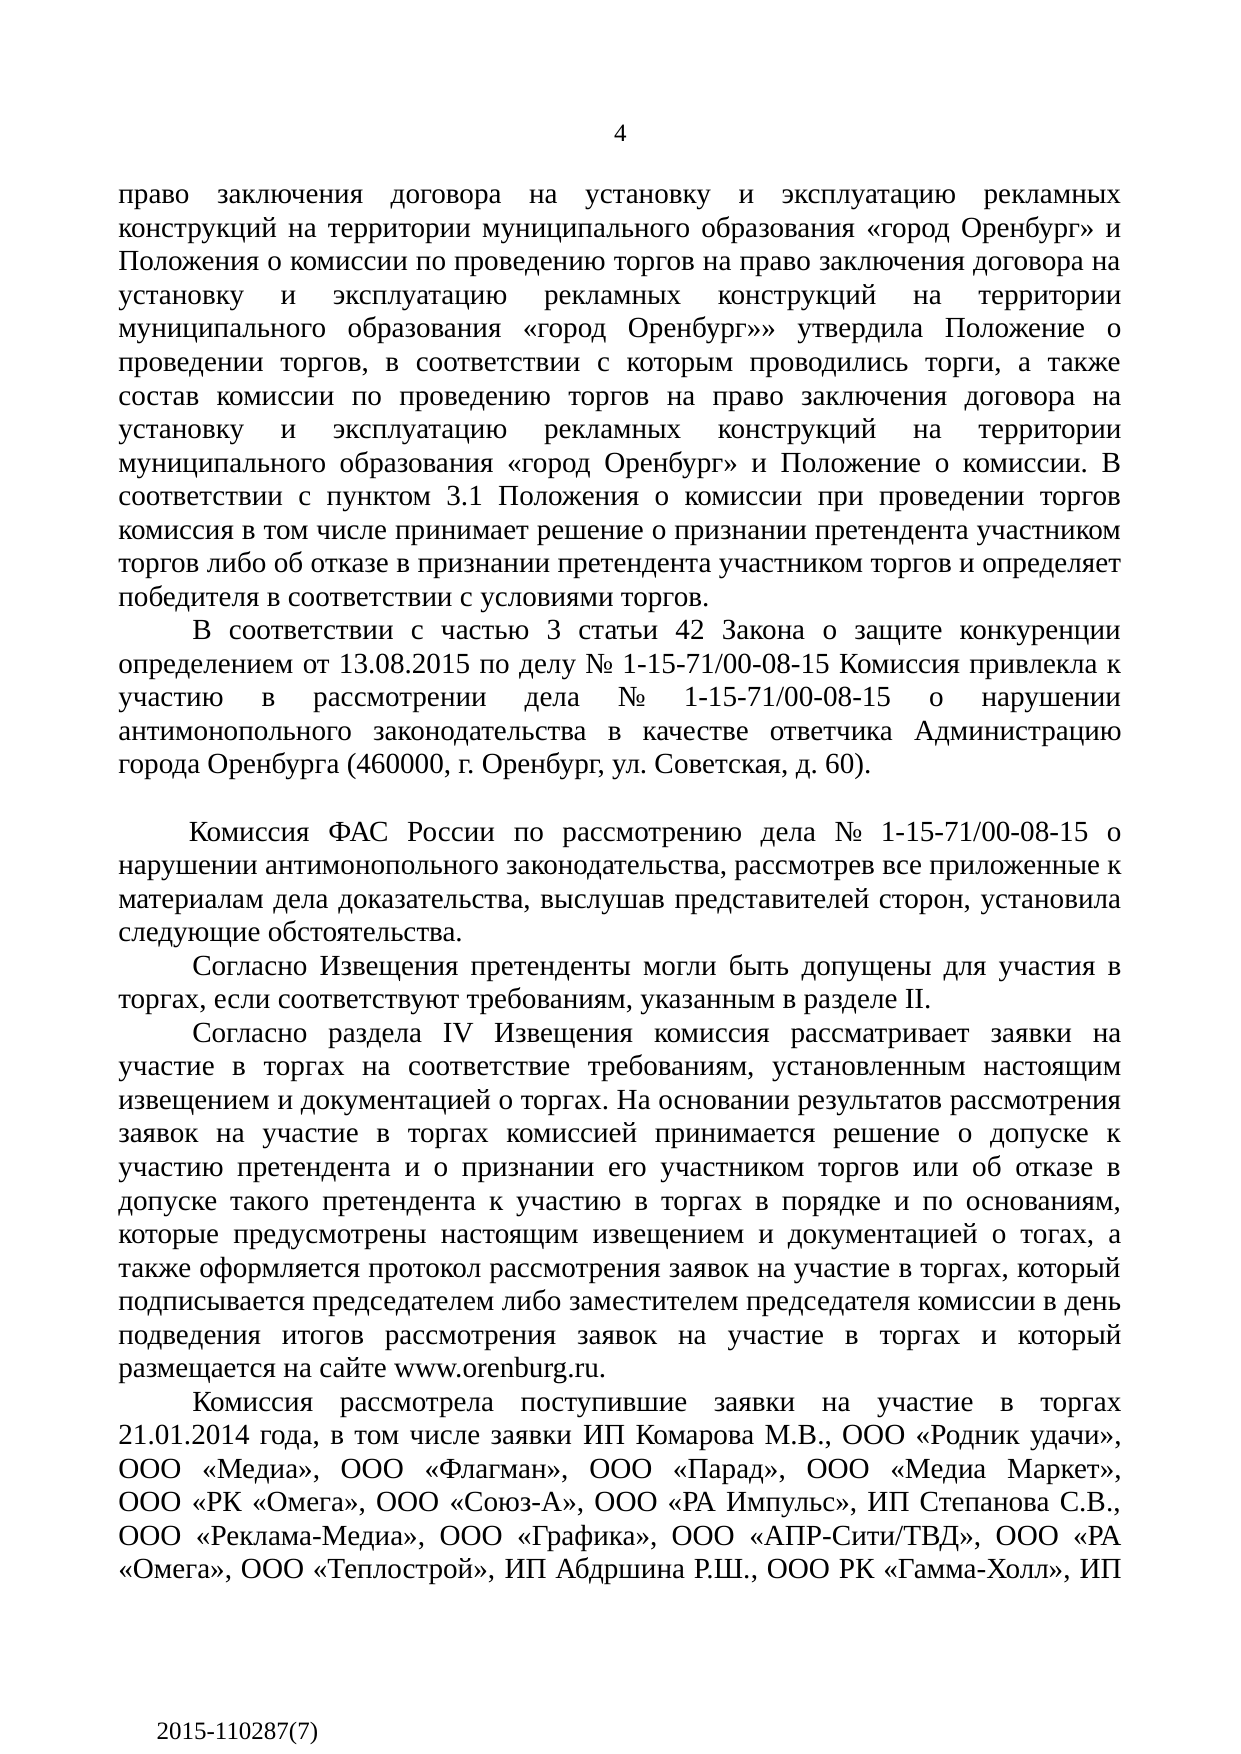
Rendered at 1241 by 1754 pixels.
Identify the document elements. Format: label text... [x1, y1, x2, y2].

text Комиссия ФАС России по рассмотрению дела № 1-15-71/00-08-15 о нарушении антимонопольного законодательства, рассмотрев все приложенные к материалам дела доказательства, выслушав представителей сторон, установила следующие обстоятельства. [118, 814, 1122, 948]
text Комиссия рассмотрела поступившие заявки на участие в торгах 21.01.2014 года, в том числе заявки ИП Комарова М.В., ООО «Родник удачи», ООО «Медиа», ООО «Флагман», ООО «Парад», ООО «Медиа Маркет», ООО «РК «Омега», ООО «Союз-А», ООО «РА Импульс», ИП Степанова С.В., ООО «Реклама-Медиа», ООО «Графика», ООО «АПР-Сити/ТВД», ООО «РА «Омега», ООО «Теплострой», ИП Абдршина Р.Ш., ООО РК «Гамма-Холл», ИП [118, 1384, 1122, 1585]
text В соответствии с частью 3 статьи 42 Закона о защите конкуренции определением от 13.08.2015 по делу № 1-15-71/00-08-15 Комиссия привлекла к участию в рассмотрении дела № 1-15-71/00-08-15 о нарушении антимонопольного законодательства в качестве ответчика Администрацию города Оренбурга (460000, г. Оренбург, ул. Советская, д. 60). [118, 612, 1122, 780]
text право заключения договора на установку и эксплуатацию рекламных конструкций на территории муниципального образования «город Оренбург» и Положения о комиссии по проведению торгов на право заключения договора на установку и эксплуатацию рекламных конструкций на территории муниципального образования «город Оренбург»» утвердила Положение о проведении торгов, в соответствии с которым проводились торги, а также состав комиссии по проведению торгов на право заключения договора на установку и эксплуатацию рекламных конструкций на территории муниципального образования «город Оренбург» и Положение о комиссии. В соответствии с пунктом 3.1 Положения о комиссии при проведении торгов комиссия в том числе принимает решение о признании претендента участником торгов либо об отказе в признании претендента участником торгов и определяет победителя в соответствии с условиями торгов. [118, 176, 1122, 612]
text Согласно Извещения претенденты могли быть допущены для участия в торгах, если соответствуют требованиям, указанным в разделе II. [118, 948, 1122, 1015]
text Согласно раздела IV Извещения комиссия рассматривает заявки на участие в торгах на соответствие требованиям, установленным настоящим извещением и документацией о торгах. На основании результатов рассмотрения заявок на участие в торгах комиссией принимается решение о допуске к участию претендента и о признании его участником торгов или об отказе в допуске такого претендента к участию в торгах в порядке и по основаниям, которые предусмотрены настоящим извещением и документацией о тогах, а также оформляется протокол рассмотрения заявок на участие в торгах, который подписывается председателем либо заместителем председателя комиссии в день подведения итогов рассмотрения заявок на участие в торгах и который размещается на сайте www.orenburg.ru. [118, 1015, 1122, 1384]
